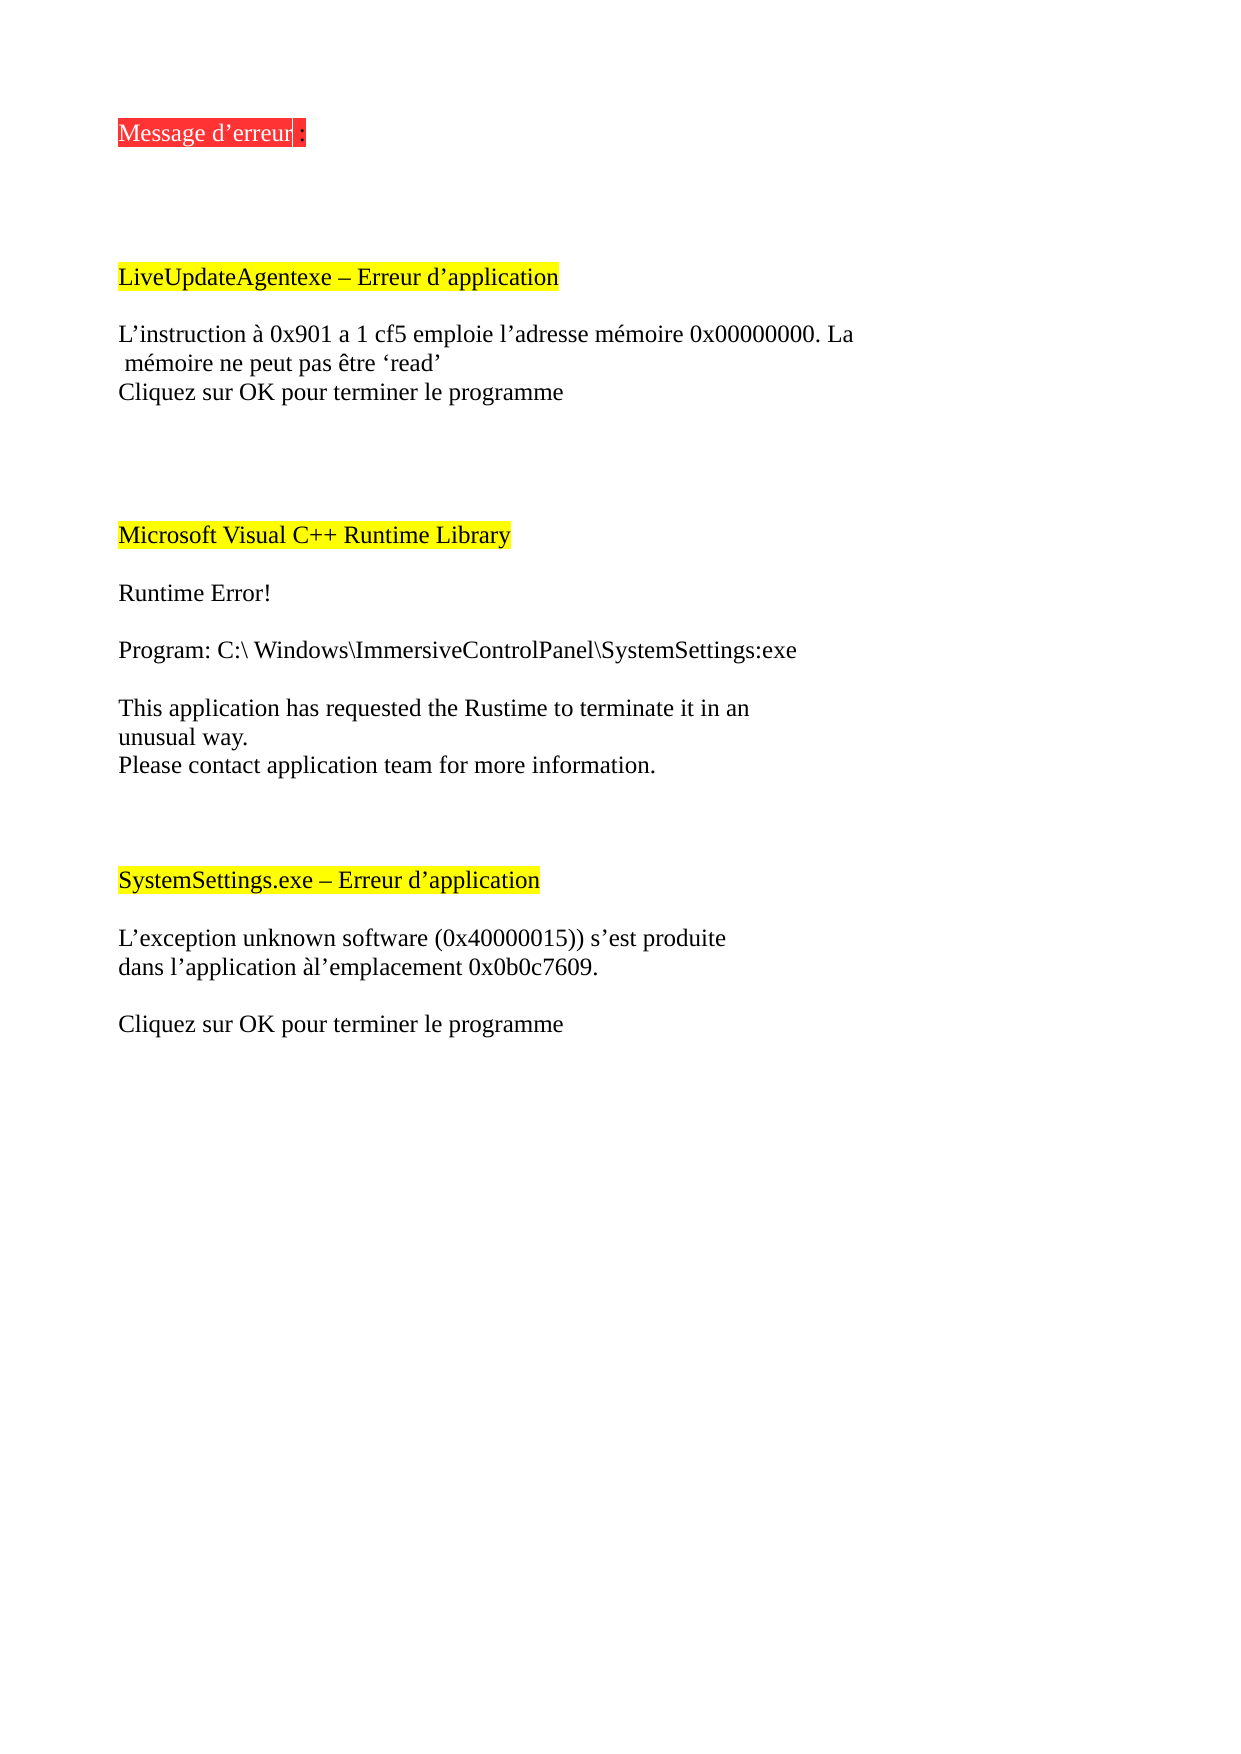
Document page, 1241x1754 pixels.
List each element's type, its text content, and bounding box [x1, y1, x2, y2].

text L’exception unknown software (0x40000015)) s’est produite [118, 923, 1122, 952]
text L’instruction à 0x901 a 1 cf5 emploie l’adresse mémoire 0x00000000. La [118, 319, 1122, 348]
text mémoire ne peut pas être ‘read’ [118, 348, 1122, 377]
text LiveUpdateAgentexe – Erreur d’application [118, 262, 1122, 291]
text Microsoft Visual C++ Runtime Library [118, 521, 1122, 549]
text Runtime Error! [118, 578, 1122, 607]
text Please contact application team for more information. [118, 751, 1122, 779]
text dans l’application àl’emplacement 0x0b0c7609. [118, 952, 1122, 981]
text Program: C:\ Windows\ImmersiveControlPanel\SystemSettings:exe [118, 636, 1122, 664]
text This application has requested the Rustime to terminate it in an [118, 693, 1122, 722]
text Message d’erreur : [118, 118, 1122, 147]
text Cliquez sur OK pour terminer le programme [118, 377, 1122, 406]
text SystemSettings.exe – Erreur d’application [118, 866, 1122, 894]
text Cliquez sur OK pour terminer le programme [118, 1009, 1122, 1038]
text unusual way. [118, 722, 1122, 751]
